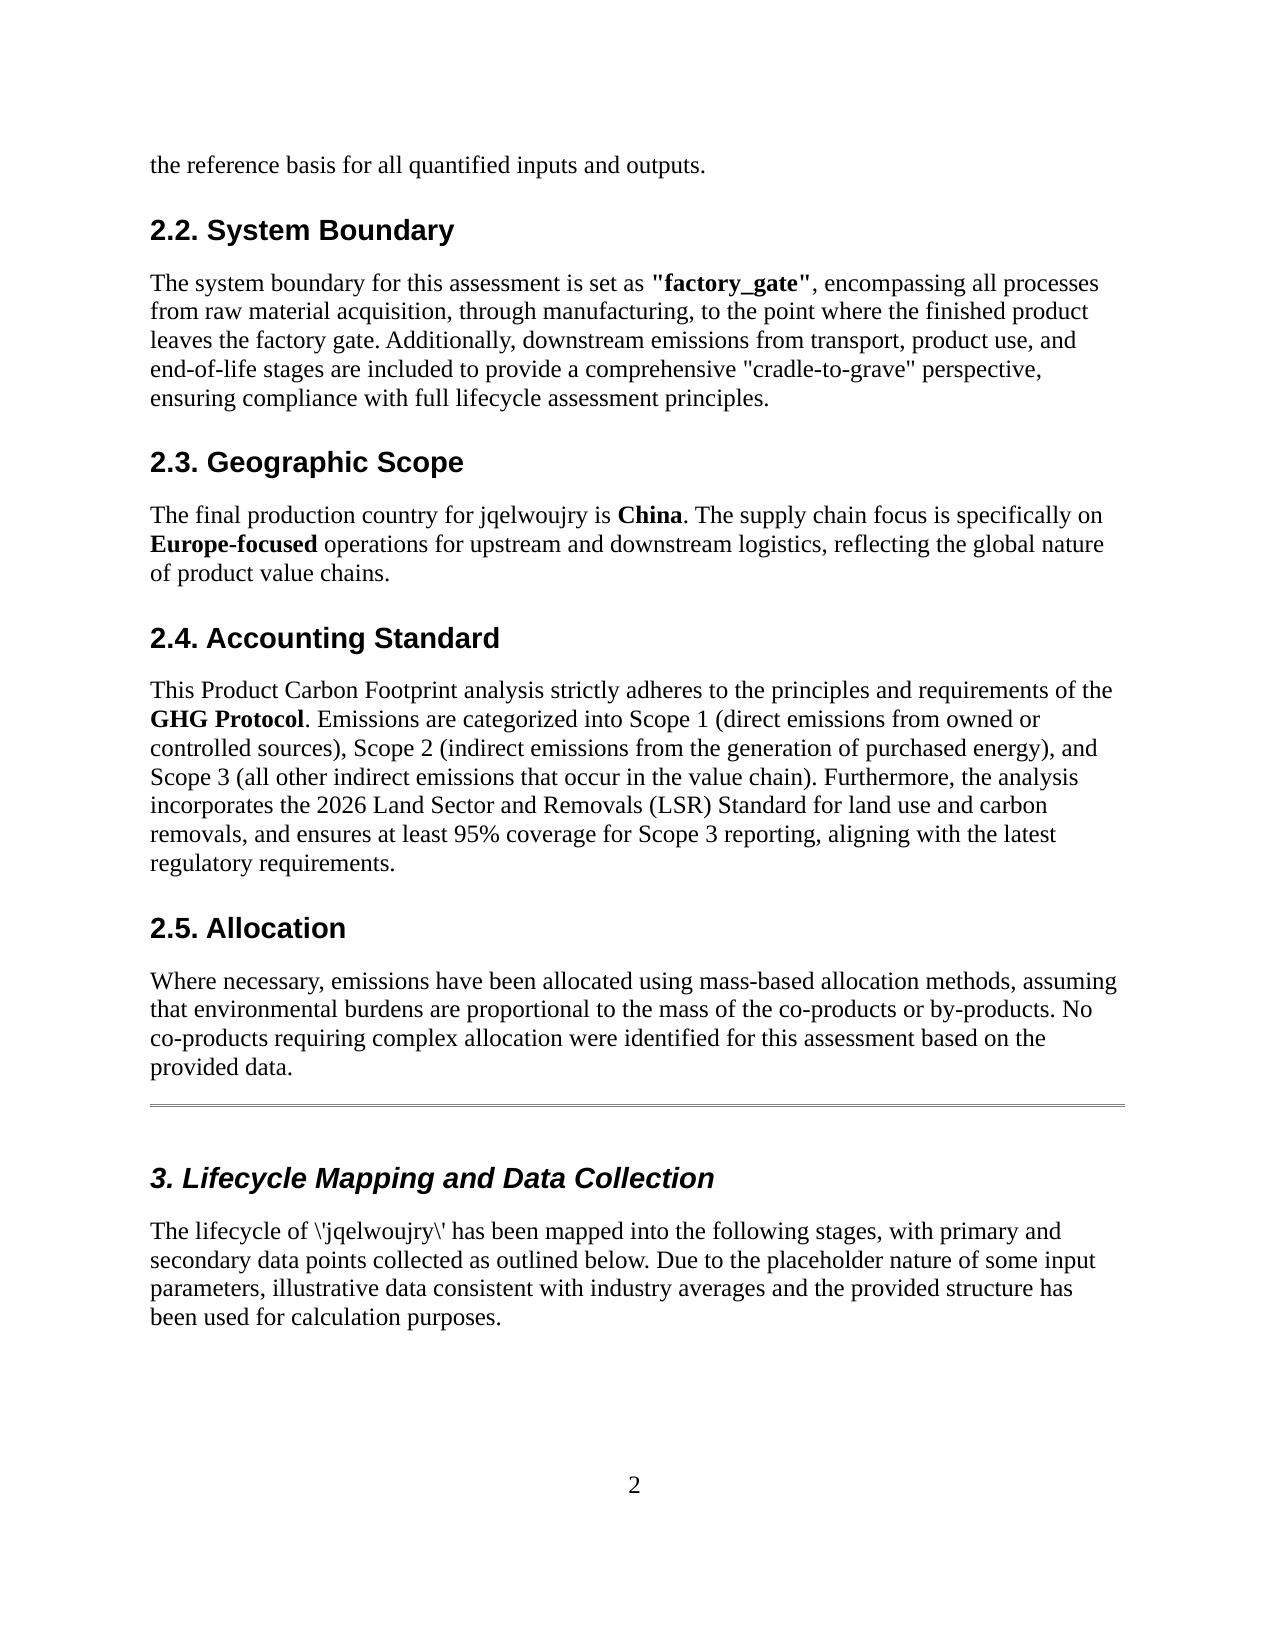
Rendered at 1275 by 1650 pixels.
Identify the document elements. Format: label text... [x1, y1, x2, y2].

text The final production country for jqelwoujry is China. The supply chain focus is specifically on Europe-focused operations for upstream and downstream logistics, reflecting the global nature of product value chains. [150, 500, 1125, 587]
text Where necessary, emissions have been allocated using mass-based allocation methods, assuming that environmental burdens are proportional to the mass of the co-products or by-products. No co-products requiring complex allocation were identified for this assessment based on the provided data. [150, 966, 1125, 1081]
subtitle 3. Lifecycle Mapping and Data Collection [150, 1161, 1125, 1194]
text the reference basis for all quantified inputs and outputs. [150, 150, 1125, 179]
text The lifecycle of \'jqelwoujry\' has been mapped into the following stages, with primary and secondary data points collected as outlined below. Due to the placeholder nature of some input parameters, illustrative data consistent with industry averages and the provided structure has been used for calculation purposes. [150, 1216, 1125, 1331]
subtitle 2.3. Geographic Scope [150, 445, 1125, 479]
subtitle 2.4. Accounting Standard [150, 621, 1125, 654]
subtitle 2.2. System Boundary [150, 213, 1125, 246]
text The system boundary for this assessment is set as "factory_gate", encompassing all processes from raw material acquisition, through manufacturing, to the point where the finished product leaves the factory gate. Additionally, downstream emissions from transport, product use, and end-of-life stages are included to provide a comprehensive "cradle-to-grave" perspective, ensuring compliance with full lifecycle assessment principles. [150, 268, 1125, 411]
text This Product Carbon Footprint analysis strictly adheres to the principles and requirements of the GHG Protocol. Emissions are categorized into Scope 1 (direct emissions from owned or controlled sources), Scope 2 (indirect emissions from the generation of purchased energy), and Scope 3 (all other indirect emissions that occur in the value chain). Furthermore, the analysis incorporates the 2026 Land Sector and Removals (LSR) Standard for land use and carbon removals, and ensures at least 95% coverage for Scope 3 reporting, aligning with the latest regulatory requirements. [150, 676, 1125, 877]
subtitle 2.5. Allocation [150, 911, 1125, 944]
